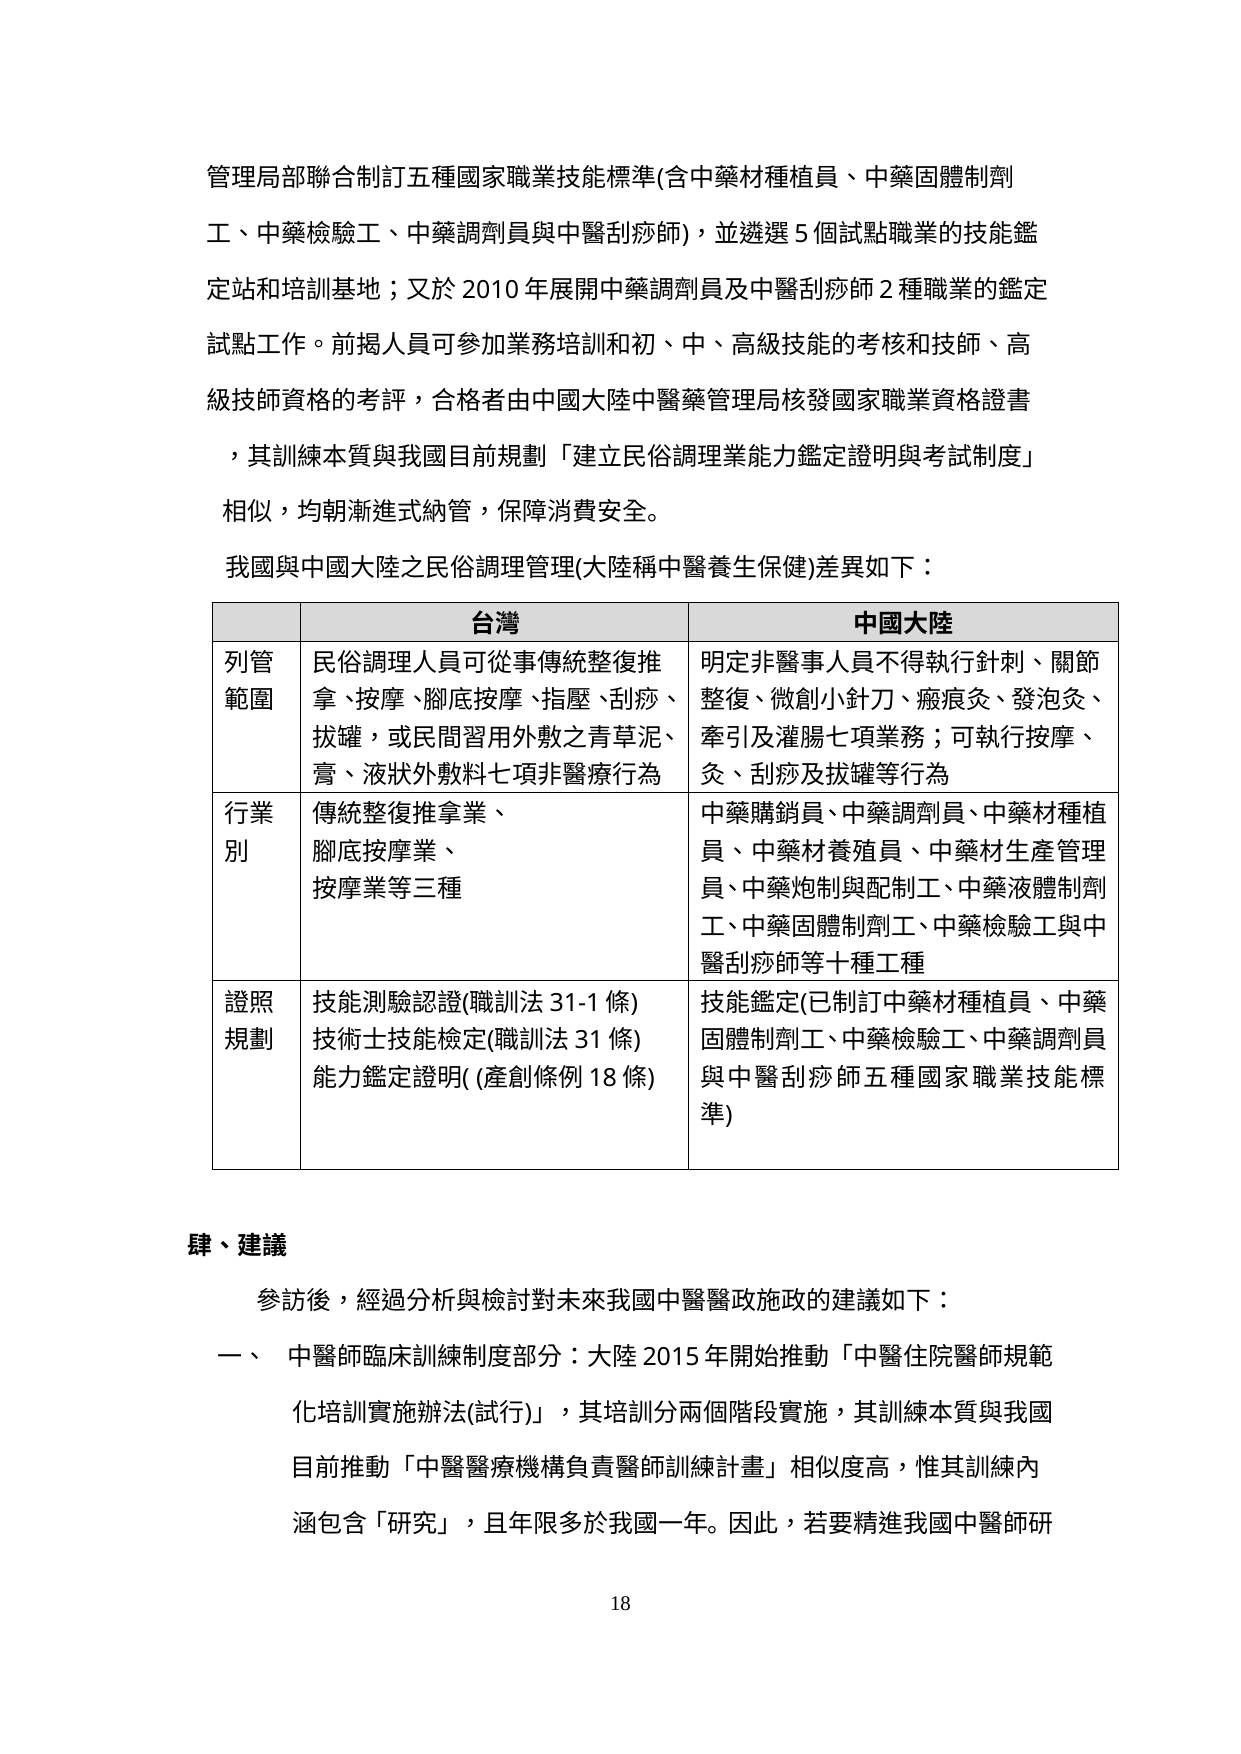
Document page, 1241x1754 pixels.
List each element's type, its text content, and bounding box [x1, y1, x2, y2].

table_cell 中藥購銷員、中藥調劑員、中藥材種植員、中藥材養殖員、中藥材生產管理員、中藥炮制與配制工、中藥液體制劑工、中藥固體制劑工、中藥檢驗工與中醫刮痧師等十種工種 [689, 793, 1118, 980]
table_cell 列管 範圍 [213, 642, 300, 792]
table_cell 證照規劃 [213, 981, 300, 1169]
list ，其訓練本質與我國目前規劃「建立民俗調理業能力鑑定證明與考試制度」 [197, 435, 1053, 473]
table_cell 技能測驗認證(職訓法31-1條) 技術士技能檢定(職訓法31條) 能力鑑定證明( (產創條例18條) [301, 981, 688, 1169]
list 相似，均朝漸進式納管，保障消費安全。 [197, 491, 1053, 528]
table_cell 傳統整復推拿業、 腳底按摩業、 按摩業等三種 [301, 793, 688, 980]
list 管理局部聯合制訂五種國家職業技能標準(含中藥材種植員、中藥固體制劑 [187, 157, 1053, 195]
table_cell 行業別 [213, 793, 300, 980]
list 目前推動「中醫醫療機構負責醫師訓練計畫」相似度高，惟其訓練內 [217, 1447, 1053, 1484]
list 涵包含「研究」，且年限多於我國一年。因此，若要精進我國中醫師研 [217, 1503, 1053, 1540]
text 參訪後，經過分析與檢討對未來我國中醫醫政施政的建議如下： [187, 1280, 1053, 1318]
list 定站和培訓基地；又於2010年展開中藥調劑員及中醫刮痧師2種職業的鑑定 [187, 268, 1053, 306]
table_header [213, 603, 300, 641]
list 化培訓實施辦法(試行)」，其培訓分兩個階段實施，其訓練本質與我國 [217, 1391, 1053, 1429]
list 試點工作。前揭人員可參加業務培訓和初、中、高級技能的考核和技師、高 [187, 324, 1053, 362]
list 中醫師臨床訓練制度部分：大陸2015年開始推動「中醫住院醫師規範 [217, 1336, 1053, 1373]
text 肆、建議 [187, 1224, 1053, 1262]
table_cell 民俗調理人員可從事傳統整復推拿、按摩、腳底按摩、指壓、刮痧、拔罐，或民間習用外敷之青草泥、膏、液狀外敷料七項非醫療行為 [301, 642, 688, 792]
table_cell 技能鑑定(已制訂中藥材種植員、中藥固體制劑工、中藥檢驗工、中藥調劑員與中醫刮痧師五種國家職業技能標準) [689, 981, 1118, 1169]
table_header 中國大陸 [689, 603, 1118, 641]
list 級技師資格的考評，合格者由中國大陸中醫藥管理局核發國家職業資格證書 [187, 380, 1053, 417]
list 工、中藥檢驗工、中藥調劑員與中醫刮痧師)，並遴選5個試點職業的技能鑑 [187, 213, 1053, 250]
table_cell 明定非醫事人員不得執行針刺、關節 整復、微創小針刀、瘢痕灸、發泡灸、牽引及灌腸七項業務；可執行按摩、灸、刮痧及拔罐等行為 [689, 642, 1118, 792]
table_header 台灣 [301, 603, 688, 641]
list 我國與中國大陸之民俗調理管理(大陸稱中醫養生保健)差異如下： [225, 547, 1053, 584]
